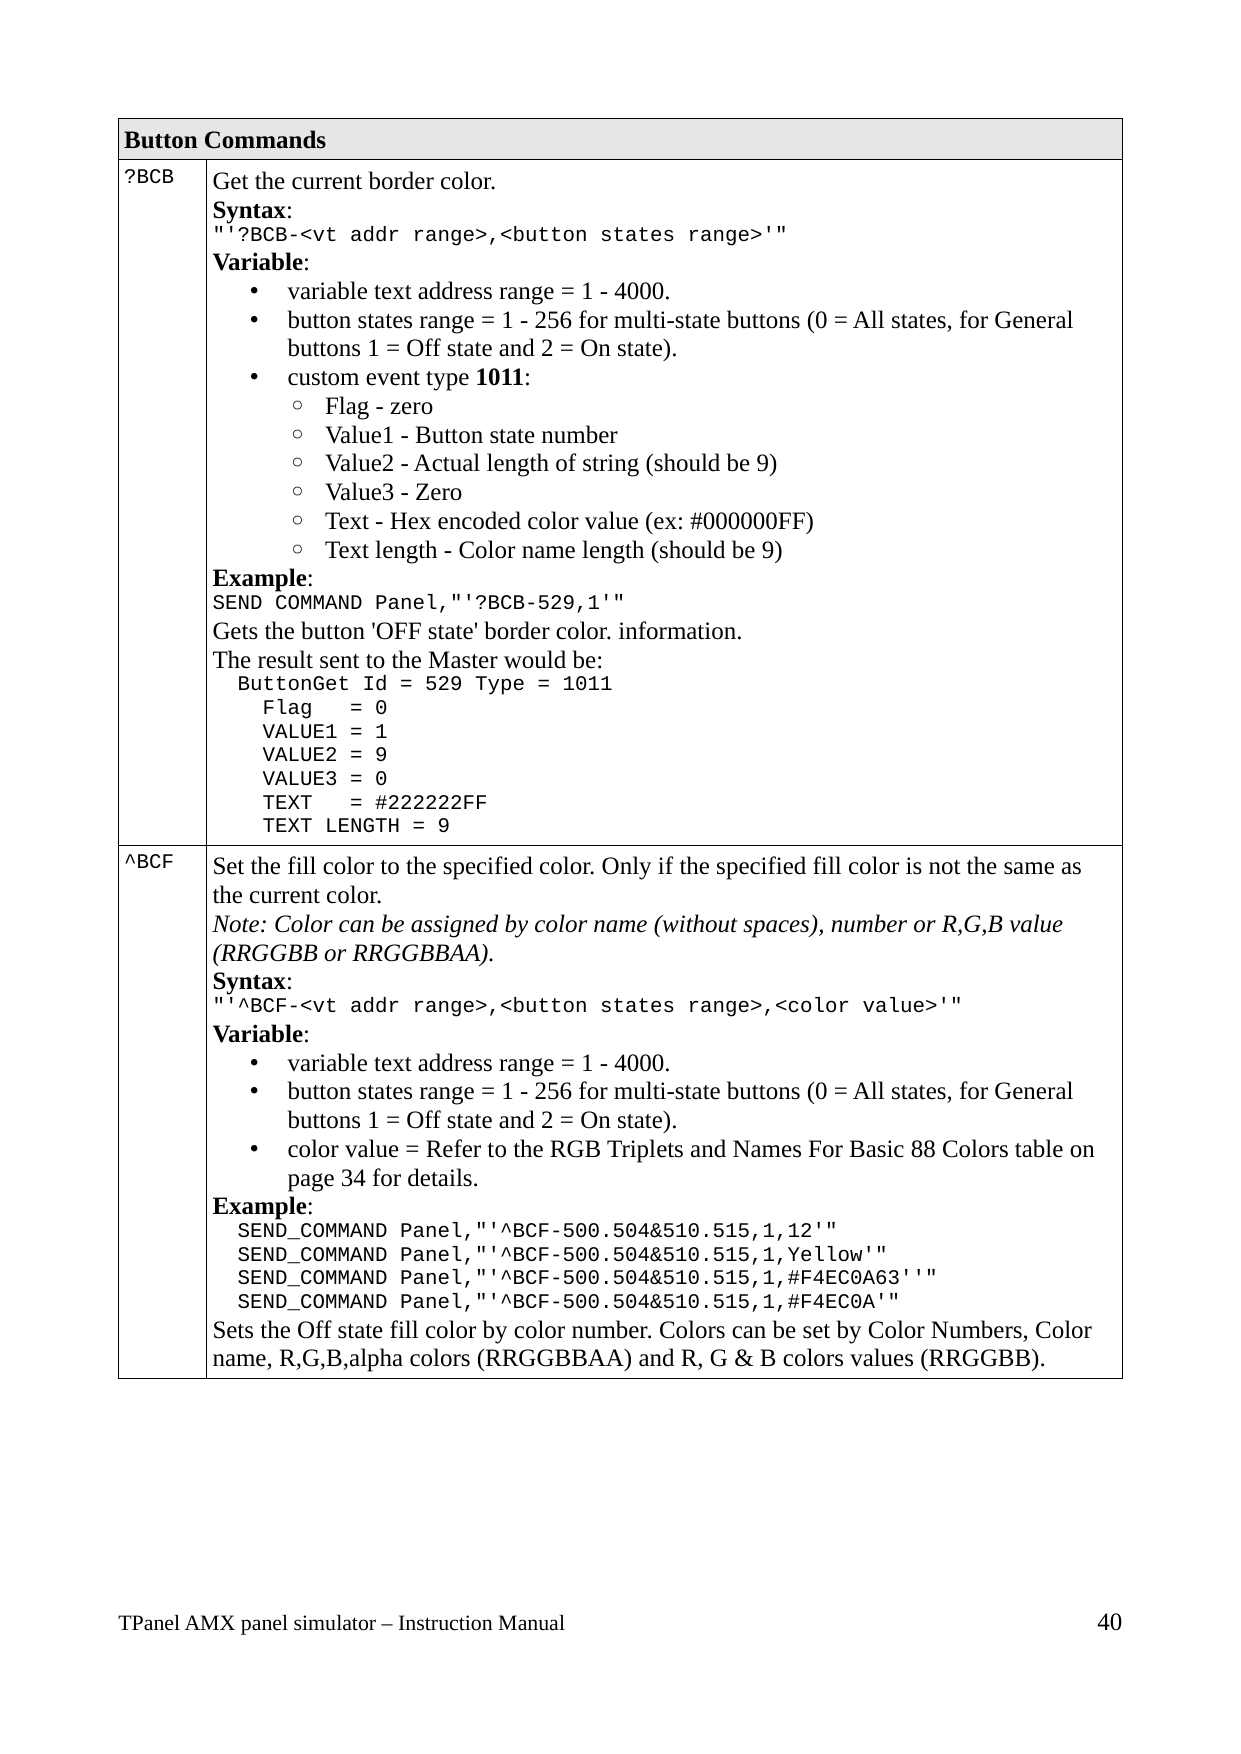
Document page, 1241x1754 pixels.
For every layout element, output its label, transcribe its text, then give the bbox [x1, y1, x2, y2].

table_cell Set the fill color to the specified color. Only if the specified fill color is not the same as the current color. Note: Color can be assigned by color name (without spaces), number or R,G,B value (RRGGBB or RRGGBBAA). Syntax: "'^BCF-<vt addr range>,<button states range>,<color value>'" Variable: variable text address range = 1 - 4000. button states range = 1 - 256 for multi-state buttons (0 = All states, for General buttons 1 = Off state and 2 = On state). color value = Refer to the RGB Triplets and Names For Basic 88 Colors table on page 34 for details. Example: SEND_COMMAND Panel,"'^BCF-500.504&510.515,1,12'" SEND_COMMAND Panel,"'^BCF-500.504&510.515,1,Yellow'" SEND_COMMAND Panel,"'^BCF-500.504&510.515,1,#F4EC0A63''" SEND_COMMAND Panel,"'^BCF-500.504&510.515,1,#F4EC0A'" Sets the Off state fill color by color number. Colors can be set by Color Numbers, Color name, R,G,B,alpha colors (RRGGBBAA) and R, G & B colors values (RRGGBB). [207, 846, 1122, 1378]
table_cell Get the current border color. Syntax: "'?BCB-<vt addr range>,<button states range>'" Variable: variable text address range = 1 - 4000. button states range = 1 - 256 for multi-state buttons (0 = All states, for General buttons 1 = Off state and 2 = On state). custom event type 1011: Flag - zero Value1 - Button state number Value2 - Actual length of string (should be 9) Value3 - Zero Text - Hex encoded color value (ex: #000000FF) Text length - Color name length (should be 9) Example: SEND COMMAND Panel,"'?BCB-529,1'" Gets the button 'OFF state' border color. information. The result sent to the Master would be: ButtonGet Id = 529 Type = 1011 Flag = 0 VALUE1 = 1 VALUE2 = 9 VALUE3 = 0 TEXT = #222222FF TEXT LENGTH = 9 [207, 160, 1122, 845]
table_header Button Commands [119, 119, 1122, 159]
table_cell ?BCB [119, 160, 206, 845]
table_cell ^BCF [119, 846, 206, 1378]
